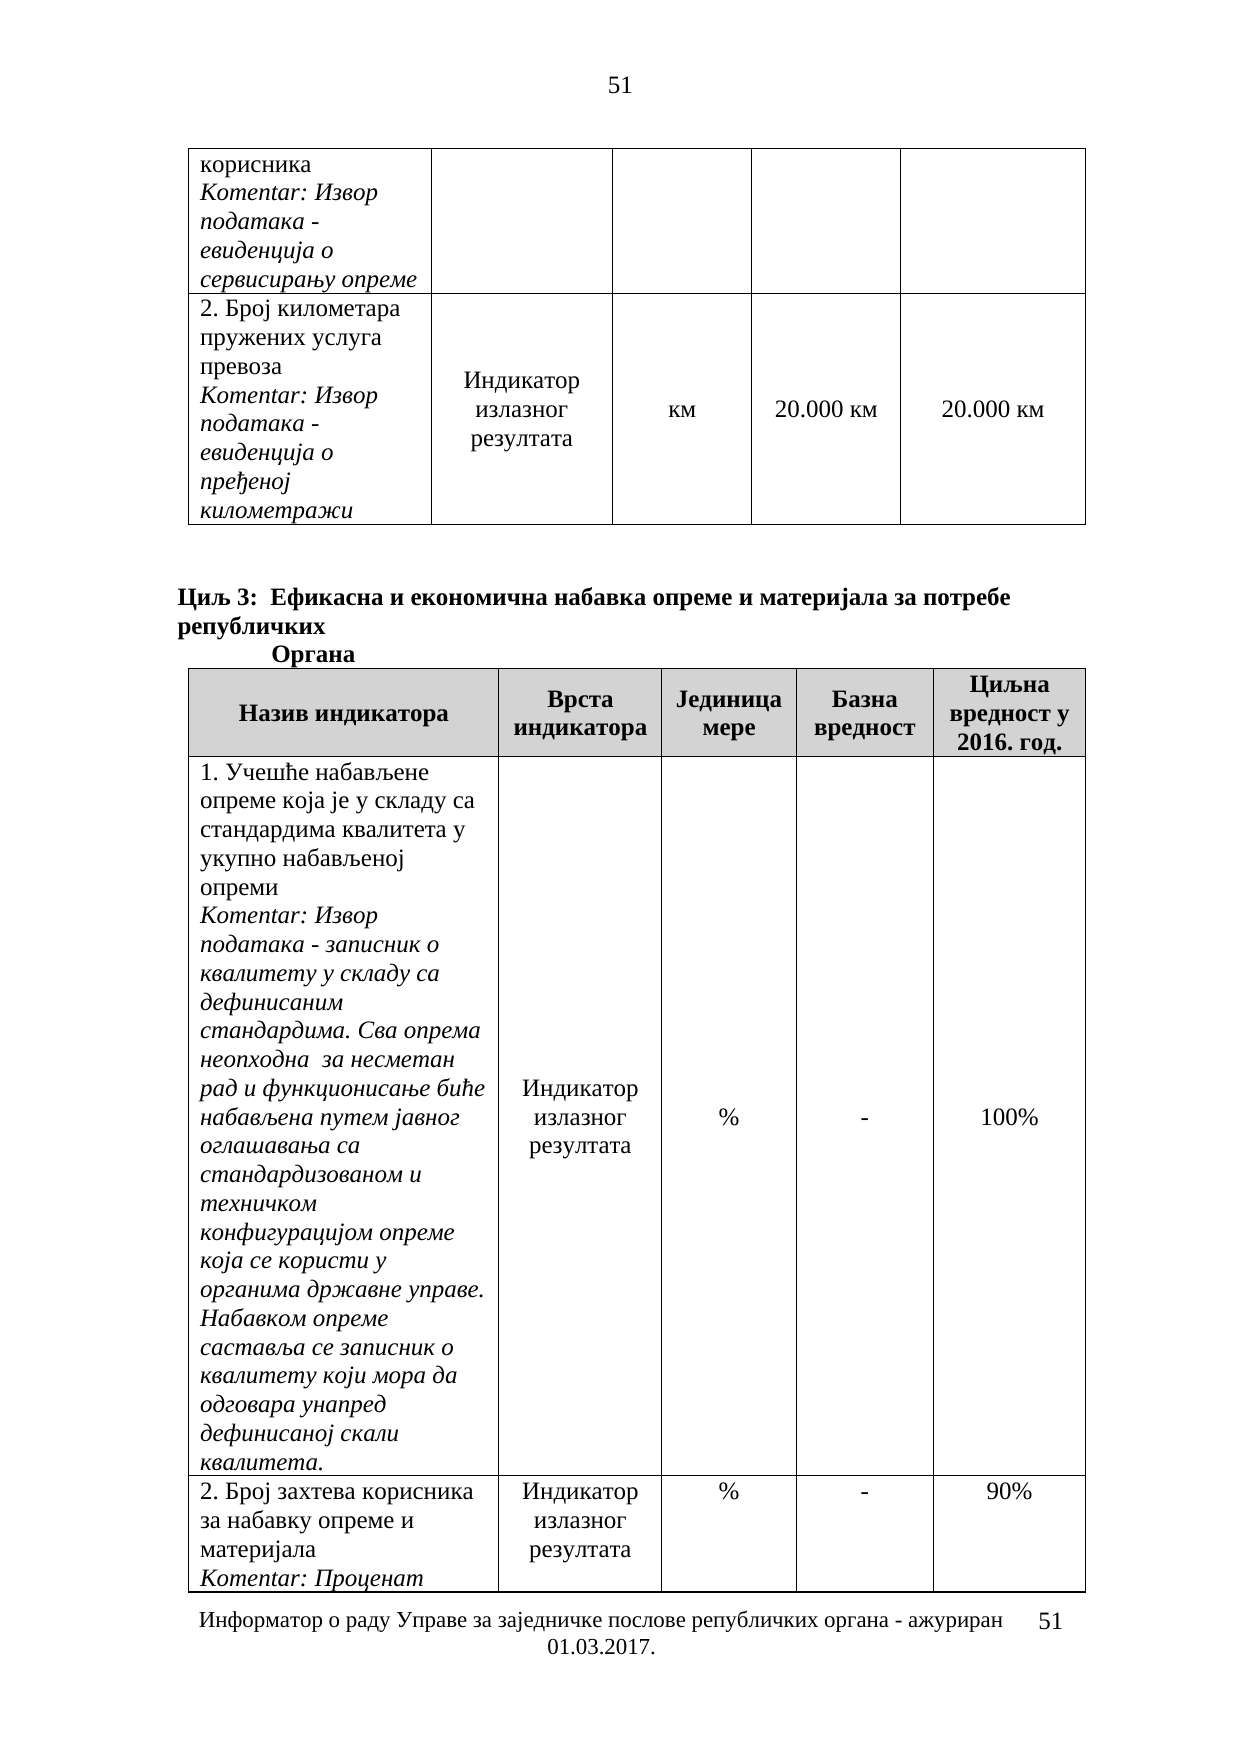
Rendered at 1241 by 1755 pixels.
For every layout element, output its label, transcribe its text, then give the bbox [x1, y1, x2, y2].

table_cell [613, 149, 751, 292]
table_cell Индикатор излазног резултата [432, 294, 612, 523]
table_cell 100% [934, 757, 1085, 1475]
table_cell % [662, 757, 796, 1475]
table_header Циљна вредност у 2016. год. [934, 669, 1085, 756]
table_cell [432, 149, 612, 292]
table_cell 2. Број километара пружених услуга превоза Komentar: Извор података - евиденција о пређеној километражи [189, 294, 431, 523]
table_cell - [797, 1476, 933, 1591]
table_header Назив индикатора [189, 669, 498, 756]
text Органа [177, 639, 1063, 668]
table_cell 2. Број захтева корисника за набавку опреме и материјала Komentar: Проценат [189, 1476, 498, 1591]
table_cell км [613, 294, 751, 523]
table_cell корисника Komentar: Извор података - евиденција о сервисирању опреме [189, 149, 431, 292]
table_cell 90% [934, 1476, 1085, 1591]
table_header Јединица мере [662, 669, 796, 756]
text Циљ 3: Ефикасна и економична набавка опреме и материјала за потребе републичких [177, 553, 1063, 639]
table_header Базна вредност [797, 669, 933, 756]
table_header Врста индикатора [499, 669, 661, 756]
table_cell 20.000 км [901, 294, 1085, 523]
table_cell Индикатор излазног резултата [499, 757, 661, 1475]
table_cell 1. Учешће набављене опреме која је у складу са стандардима квалитета у укупно набављеној опреми Komentar: Извор података - записник о квалитету у складу са дефинисаним стандардима. Сва опрема неопходна за несметан рад и функционисање биће набављена путем јавног оглашавања са стандардизованом и техничком конфигурацијом опреме која се користи у органима државне управе. Набавком опреме саставља се записник о квалитету који мора да одговара унапред дефинисаној скали квалитета. [189, 757, 498, 1475]
table_cell Индикатор излазног резултата [499, 1476, 661, 1591]
table_cell 20.000 км [752, 294, 900, 523]
table_cell [901, 149, 1085, 292]
table_cell - [797, 757, 933, 1475]
table_cell % [662, 1476, 796, 1591]
table_cell - [752, 149, 900, 292]
